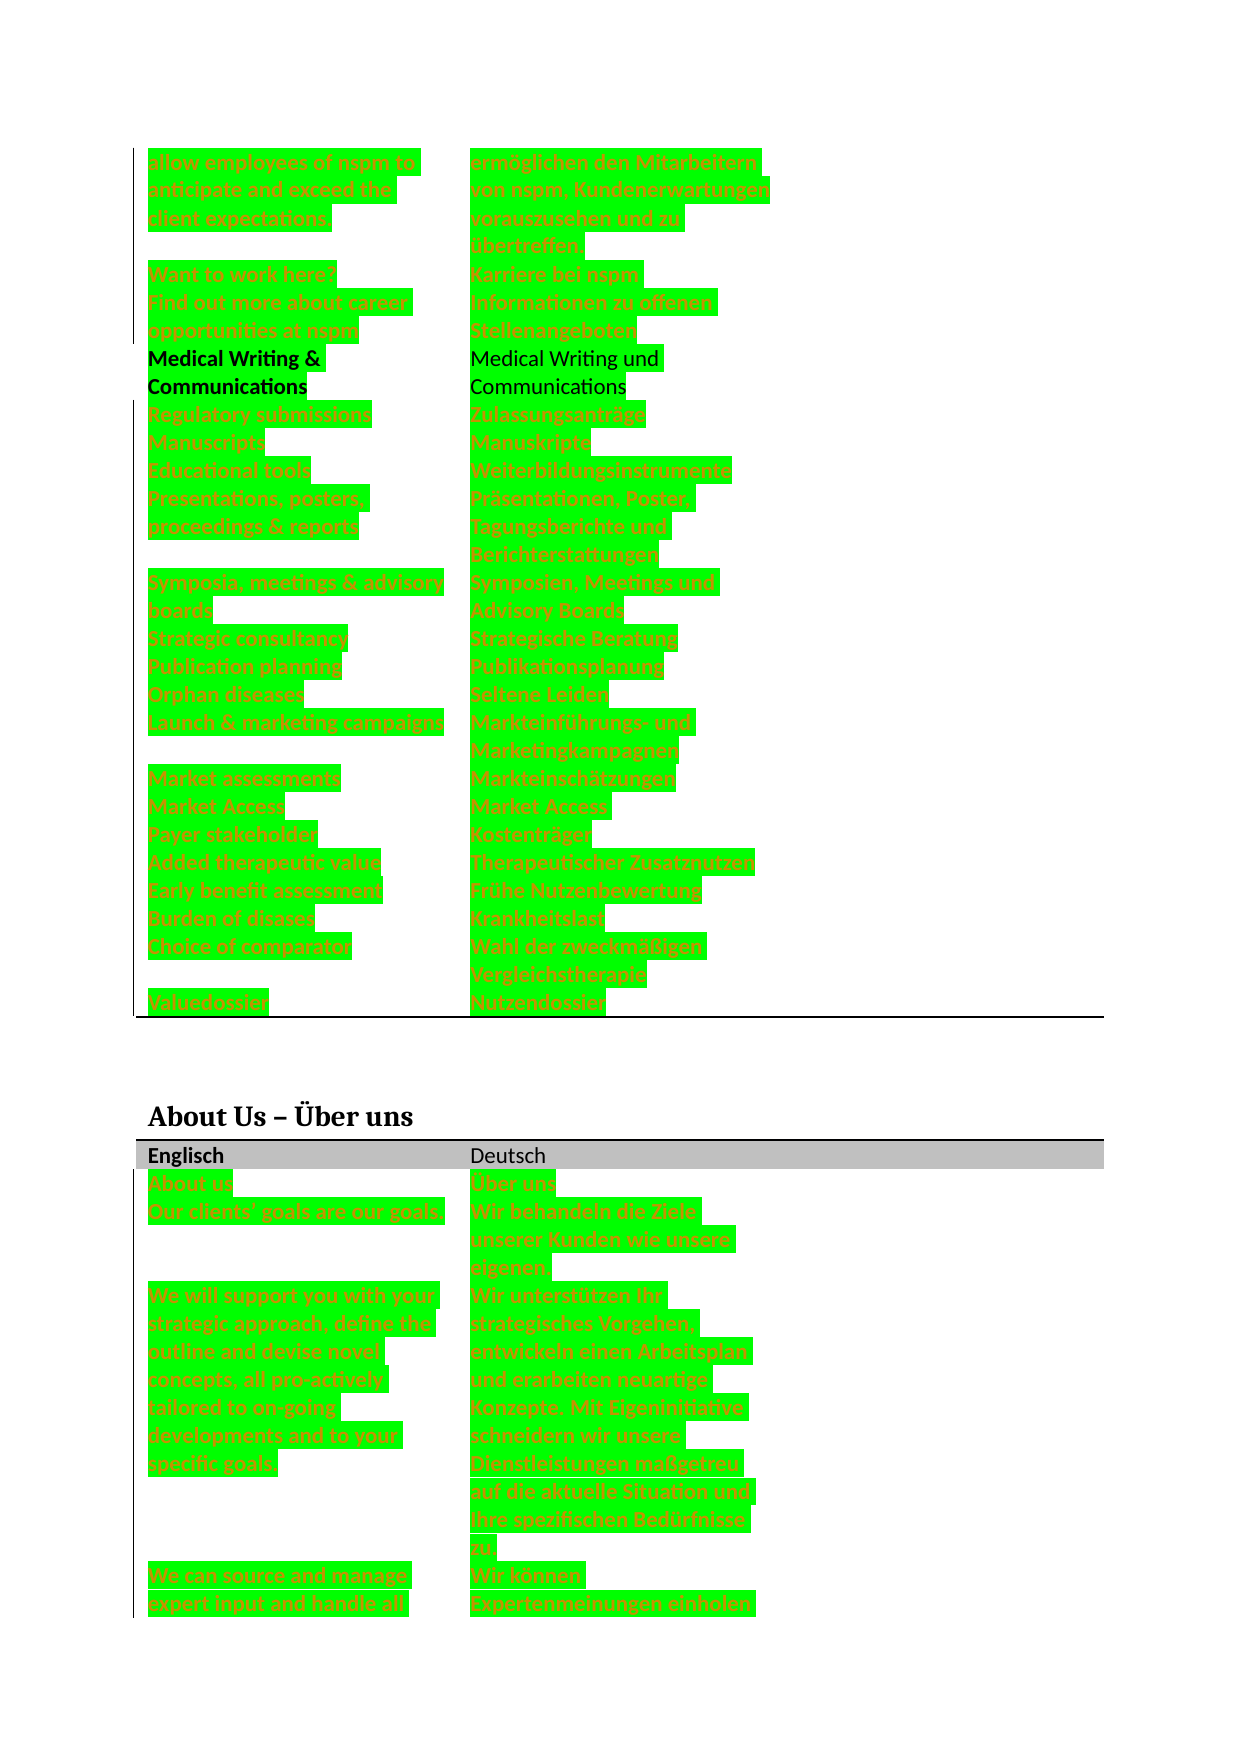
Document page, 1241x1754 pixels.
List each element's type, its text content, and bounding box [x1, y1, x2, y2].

table_cell We will support you with your strategic approach, define the outline and devise novel concepts, all pro-actively tailored to on-going developments and to your specific goals. [136, 1281, 459, 1561]
table_cell [781, 148, 1104, 260]
table_cell [781, 624, 1104, 652]
table_cell [781, 1281, 1104, 1561]
table_cell Regulatory submissions [136, 400, 459, 428]
table_cell ermöglichen den Mitarbeitern von nspm, Kundenerwartungen vorauszusehen und zu übertreffen. [459, 148, 781, 260]
table_cell Manuscripts [136, 428, 459, 456]
table_cell Wahl der zweckmäßigen Vergleichstherapie [459, 932, 781, 988]
table_cell Publikationsplanung [459, 652, 781, 680]
table_cell [781, 988, 1104, 1016]
table_cell [781, 1169, 1104, 1197]
table_cell Payer stakeholder [136, 820, 459, 848]
table_cell Frühe Nutzenbewertung [459, 876, 781, 904]
table_cell Wir behandeln die Ziele unserer Kunden wie unsere eigenen. [459, 1197, 781, 1281]
table_cell Seltene Leiden [459, 680, 781, 708]
table_cell [781, 288, 1104, 344]
table_cell Informationen zu offenen Stellenangeboten [459, 288, 781, 344]
table_cell Manuskripte [459, 428, 781, 456]
table_cell Strategic consultancy [136, 624, 459, 652]
table_cell [781, 820, 1104, 848]
table_cell Präsentationen, Poster, Tagungsberichte und Berichterstattungen [459, 484, 781, 568]
table_cell [781, 456, 1104, 484]
table_cell Kostenträger [459, 820, 781, 848]
table_cell We can source and manage expert input and handle all [136, 1561, 459, 1617]
table_cell [781, 652, 1104, 680]
table_cell Karriere bei nspm [459, 260, 781, 288]
table_cell Early benefit assessment [136, 876, 459, 904]
table_header Englisch [136, 1141, 459, 1169]
table_cell Wir unterstützen Ihr strategisches Vorgehen, entwickeln einen Arbeitsplan und erarbeiten neuartige Konzepte. Mit Eigeninitiative schneidern wir unsere Dienstleistungen maßgetreu auf die aktuelle Situation und Ihre spezifischen Bedürfnisse zu. [459, 1281, 781, 1561]
table_cell [781, 904, 1104, 932]
table_cell About us [136, 1169, 459, 1197]
table_cell Market Access [136, 792, 459, 820]
table_cell Orphan diseases [136, 680, 459, 708]
table_cell Symposia, meetings & advisory boards [136, 568, 459, 624]
table_cell Find out more about career opportunities at nspm [136, 288, 459, 344]
table_cell Medical Writing und Communications [459, 344, 781, 400]
table_cell Symposien, Meetings und Advisory Boards [459, 568, 781, 624]
table_cell Nutzendossier [459, 988, 781, 1016]
table_cell Market Access [459, 792, 781, 820]
table_cell [781, 1197, 1104, 1281]
table_cell [781, 484, 1104, 568]
table_cell Market assessments [136, 764, 459, 792]
table_cell Added therapeutic value [136, 848, 459, 876]
table_cell Krankheitslast [459, 904, 781, 932]
table_cell [781, 680, 1104, 708]
table_cell Valuedossier [136, 988, 459, 1016]
table_cell Want to work here? [136, 260, 459, 288]
table_cell Launch & marketing campaigns [136, 708, 459, 764]
table_cell [781, 764, 1104, 792]
table_cell [781, 400, 1104, 428]
table_cell Über uns [459, 1169, 781, 1197]
table_cell Markteinführungs- und Marketingkampagnen [459, 708, 781, 764]
table_cell Educational tools [136, 456, 459, 484]
table_cell [781, 932, 1104, 988]
table_cell Choice of comparator [136, 932, 459, 988]
table_cell Strategische Beratung [459, 624, 781, 652]
table_header Deutsch [459, 1141, 781, 1169]
table_cell [781, 708, 1104, 764]
table_cell Wir können Expertenmeinungen einholen [459, 1561, 781, 1617]
table_cell Medical Writing & Communications [136, 344, 459, 400]
table_cell [781, 344, 1104, 400]
table_cell [781, 1561, 1104, 1617]
table_cell Presentations, posters, proceedings & reports [136, 484, 459, 568]
table_cell [781, 568, 1104, 624]
table_cell [781, 260, 1104, 288]
table_cell [781, 848, 1104, 876]
table_cell Therapeutischer Zusatznutzen [459, 848, 781, 876]
subtitle About Us – Über uns [148, 1101, 1093, 1134]
table_cell Publication planning [136, 652, 459, 680]
table_cell Weiterbildungsinstrumente [459, 456, 781, 484]
table_cell [781, 876, 1104, 904]
table_cell Our clients’ goals are our goals. [136, 1197, 459, 1281]
table_cell Zulassungsanträge [459, 400, 781, 428]
table_cell [781, 792, 1104, 820]
table_cell allow employees of nspm to anticipate and exceed the client expectations. [136, 148, 459, 260]
table_header [781, 1141, 1104, 1169]
table_cell Burden of disases [136, 904, 459, 932]
table_cell Markteinschätzungen [459, 764, 781, 792]
table_cell [781, 428, 1104, 456]
